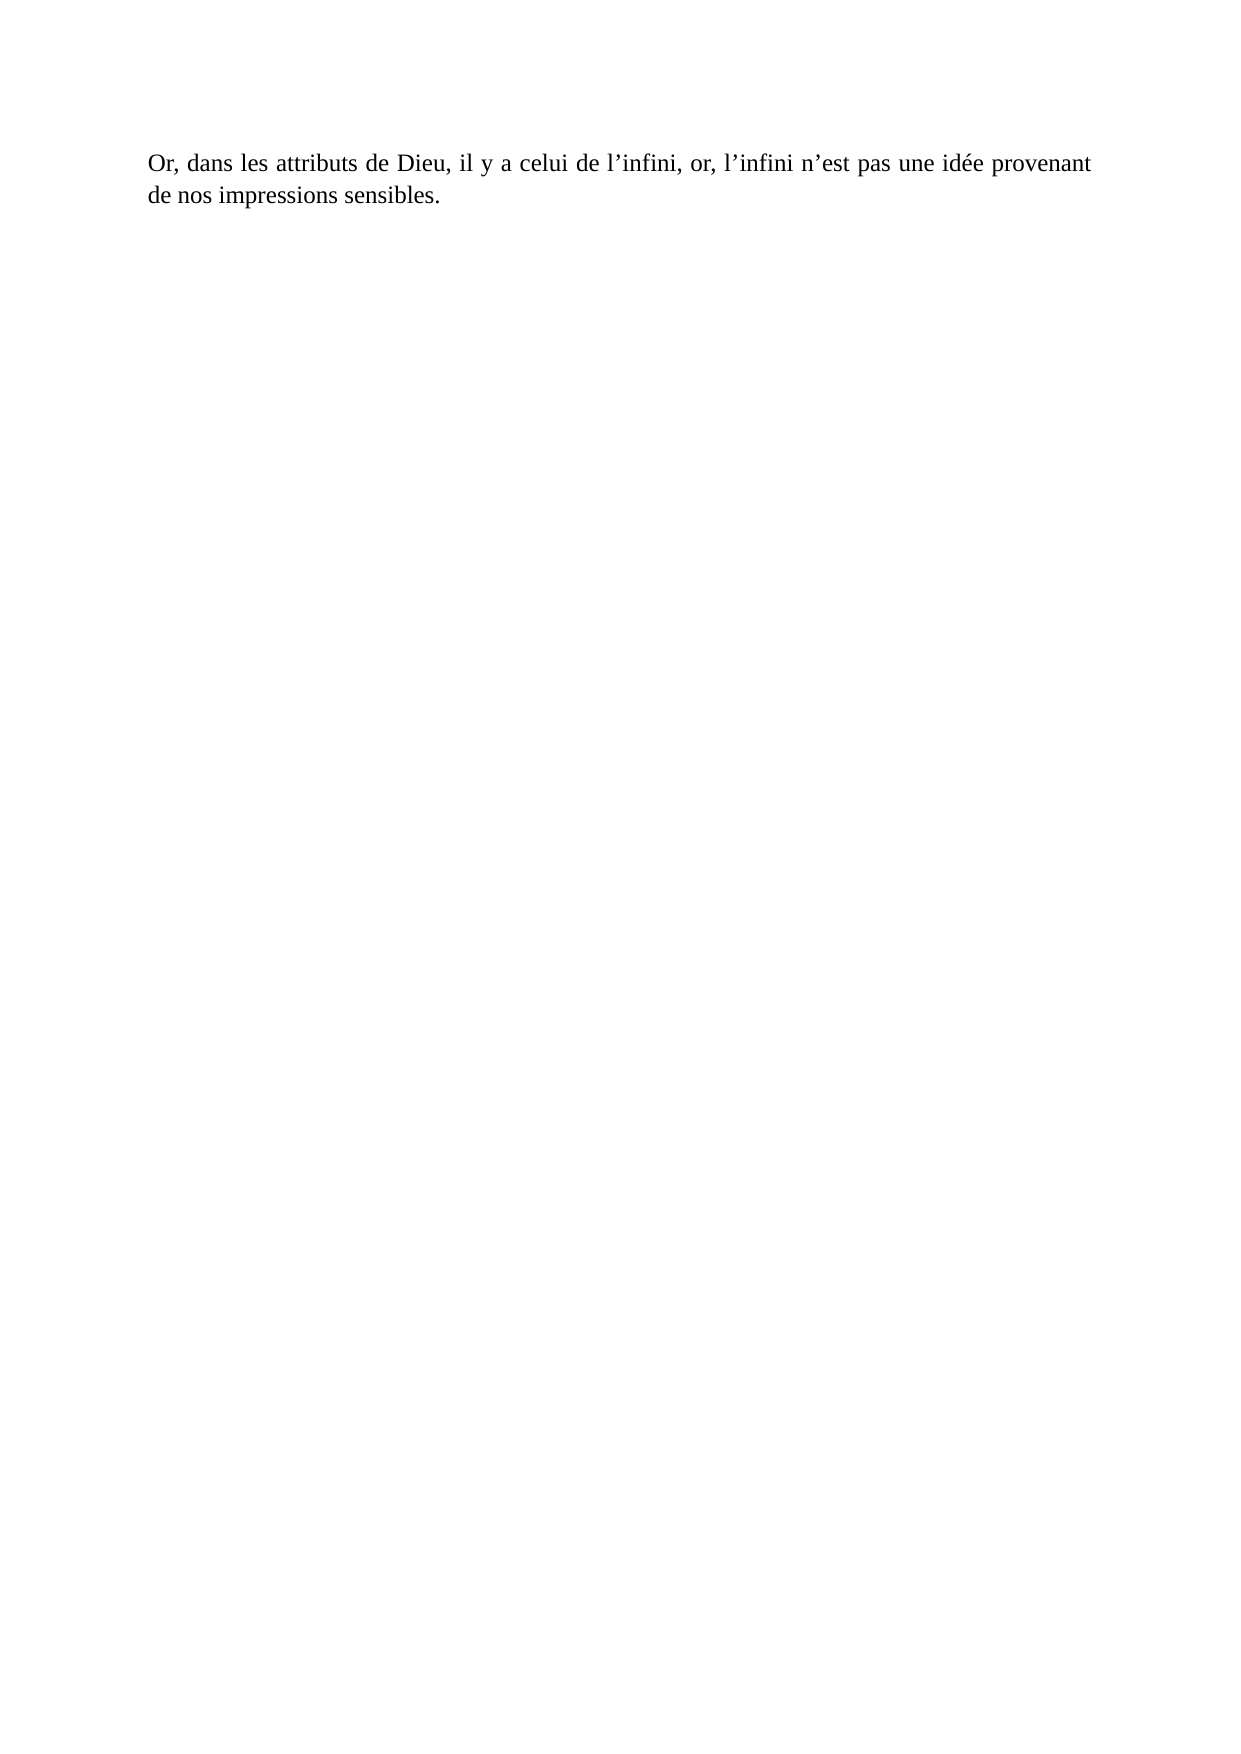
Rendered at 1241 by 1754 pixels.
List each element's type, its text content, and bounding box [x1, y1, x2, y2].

text Or, dans les attributs de Dieu, il y a celui de l’infini, or, l’infini n’est pas une idée provenant de nos impressions sensibles. [148, 148, 1093, 209]
